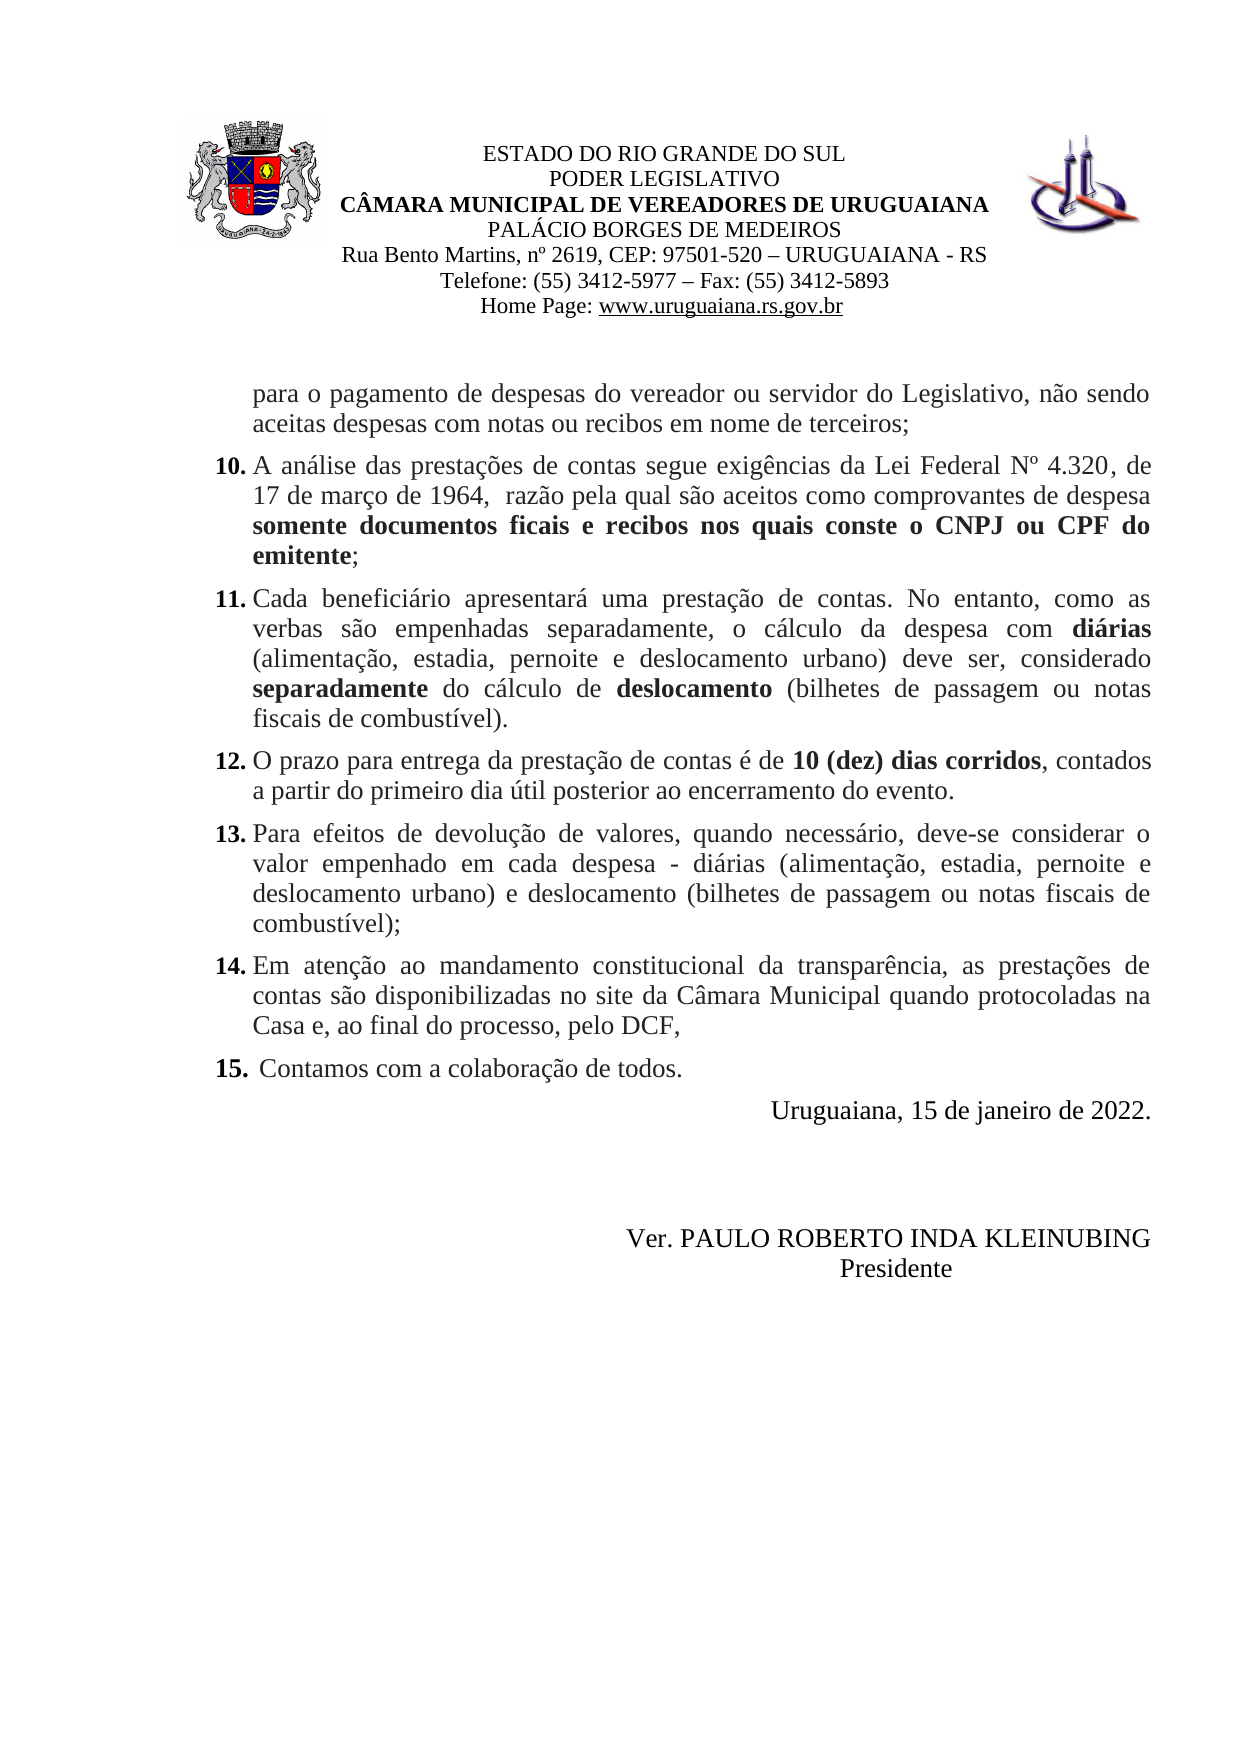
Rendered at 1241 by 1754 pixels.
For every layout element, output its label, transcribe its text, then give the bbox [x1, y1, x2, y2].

list Para efeitos de devolução de valores, quando necessário, deve-se considerar o valor empenhado em cada despesa - diárias (alimentação, estadia, pernoite e deslocamento urbano) e deslocamento (bilhetes de passagem ou notas fiscais de combustível); [215, 818, 1152, 938]
list para o pagamento de despesas do vereador ou servidor do Legislativo, não sendo aceitas despesas com notas ou recibos em nome de terceiros; [215, 378, 1152, 438]
text Uruguaiana, 15 de janeiro de 2022. [177, 1095, 1152, 1125]
text Presidente [177, 1253, 1152, 1283]
list Contamos com a colaboração de todos. [215, 1053, 1152, 1083]
list Em atenção ao mandamento constitucional da transparência, as prestações de contas são disponibilizadas no site da Câmara Municipal quando protocoladas na Casa e, ao final do processo, pelo DCF, [215, 950, 1152, 1040]
list A análise das prestações de contas segue exigências da Lei Federal Nº 4.320, de 17 de março de 1964, razão pela qual são aceitos como comprovantes de despesa somente documentos ficais e recibos nos quais conste o CNPJ ou CPF do emitente; [215, 450, 1152, 570]
text Ver. PAULO ROBERTO INDA KLEINUBING [177, 1223, 1152, 1253]
list O prazo para entrega da prestação de contas é de 10 (dez) dias corridos, contados a partir do primeiro dia útil posterior ao encerramento do evento. [215, 745, 1152, 805]
list Cada beneficiário apresentará uma prestação de contas. No entanto, como as verbas são empenhadas separadamente, o cálculo da despesa com diárias (alimentação, estadia, pernoite e deslocamento urbano) deve ser, considerado separadamente do cálculo de deslocamento (bilhetes de passagem ou notas fiscais de combustível). [215, 583, 1152, 733]
